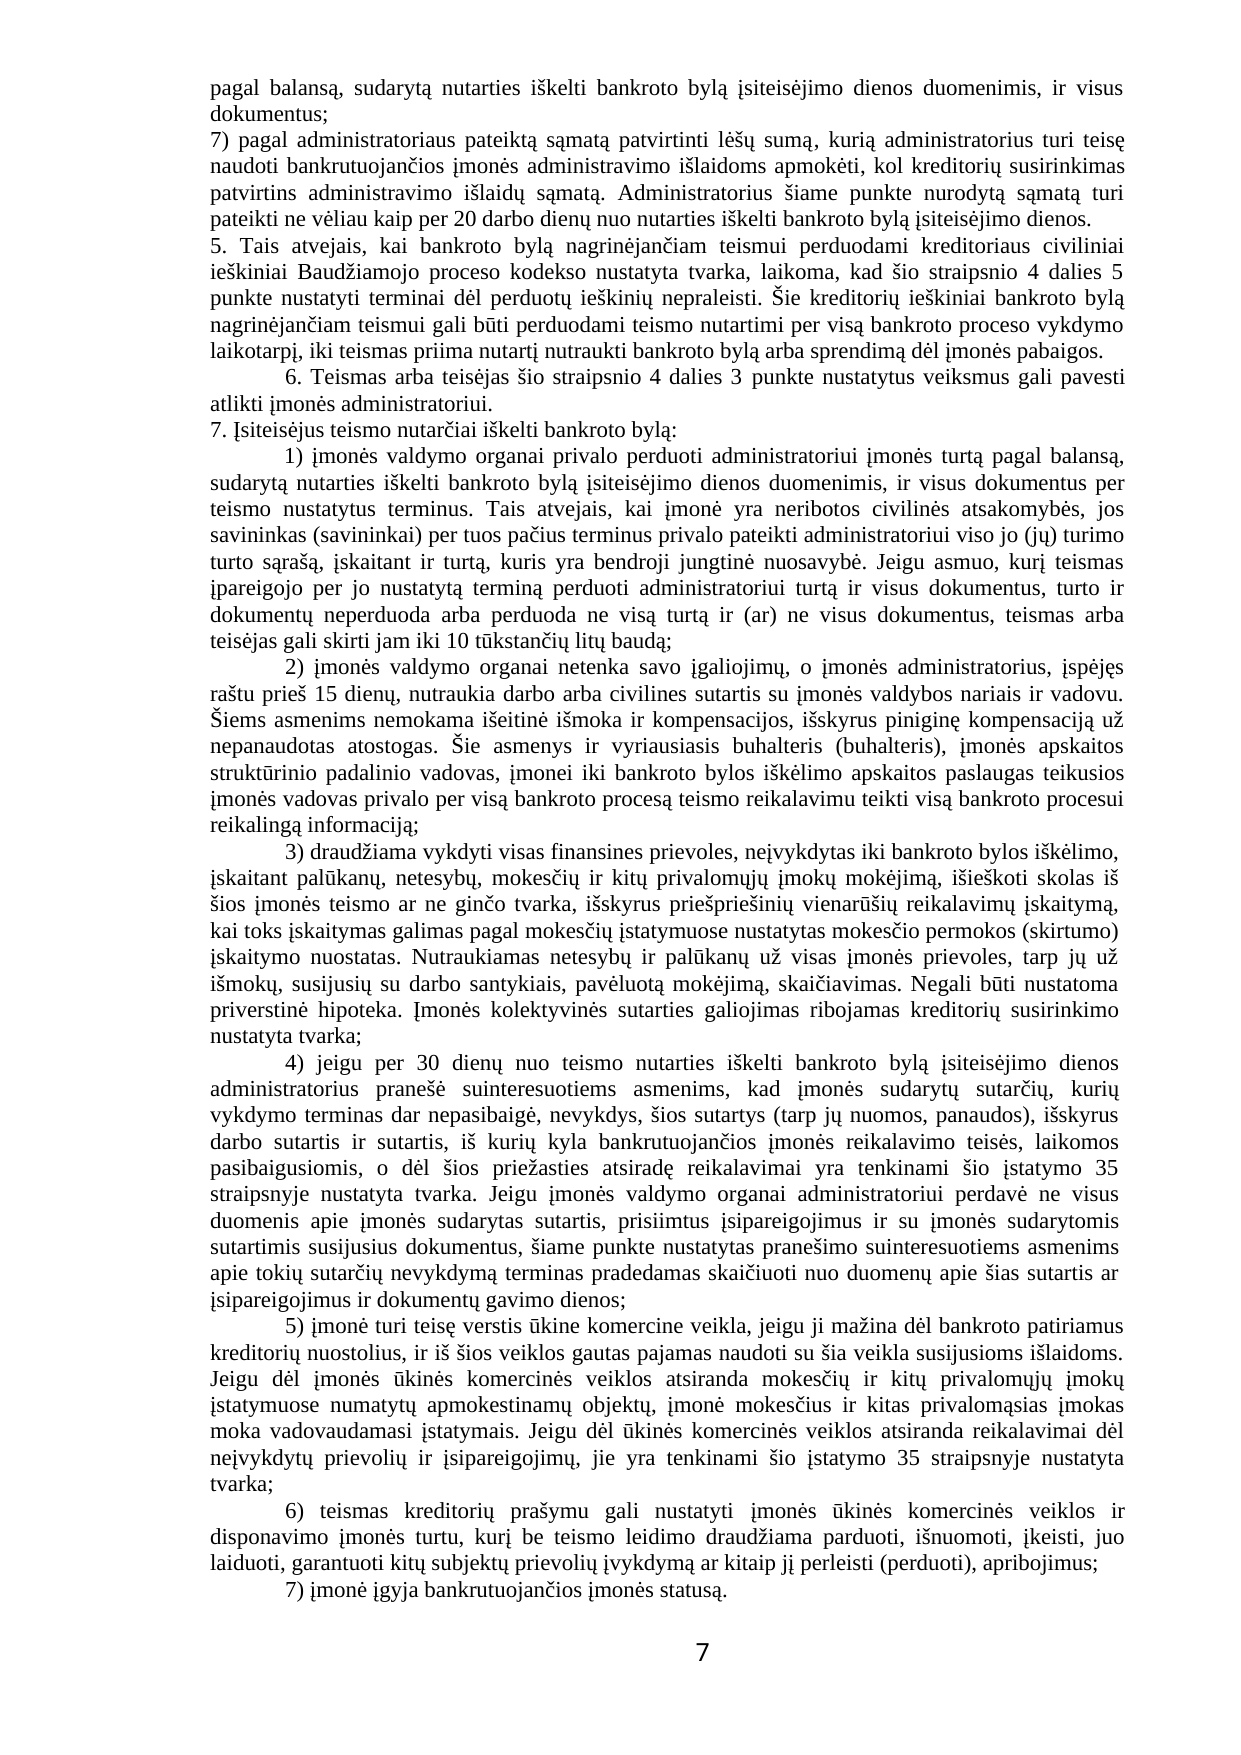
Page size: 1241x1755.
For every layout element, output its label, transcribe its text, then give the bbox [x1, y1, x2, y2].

text 7. Įsiteisėjus teismo nutarčiai iškelti bankroto bylą: [210, 416, 1126, 442]
text 6) teismas kreditorių prašymu gali nustatyti įmonės ūkinės komercinės veiklos ir disponavimo įmonės turtu, kurį be teismo leidimo draudžiama parduoti, išnuomoti, įkeisti, juo laiduoti, garantuoti kitų subjektų prievolių įvykdymą ar kitaip jį perleisti (perduoti), apribojimus; [210, 1497, 1126, 1576]
text 5. Tais atvejais, kai bankroto bylą nagrinėjančiam teismui perduodami kreditoriaus civiliniai ieškiniai Baudžiamojo proceso kodekso nustatyta tvarka, laikoma, kad šio straipsnio 4 dalies 5 punkte nustatyti terminai dėl perduotų ieškinių nepraleisti. Šie kreditorių ieškiniai bankroto bylą nagrinėjančiam teismui gali būti perduodami teismo nutartimi per visą bankroto proceso vykdymo laikotarpį, iki teismas priima nutartį nutraukti bankroto bylą arba sprendimą dėl įmonės pabaigos. [210, 232, 1126, 363]
text 3) draudžiama vykdyti visas finansines prievoles, neįvykdytas iki bankroto bylos iškėlimo, įskaitant palūkanų, netesybų, mokesčių ir kitų privalomųjų įmokų mokėjimą, išieškoti skolas iš šios įmonės teismo ar ne ginčo tvarka, išskyrus priešpriešinių vienarūšių reikalavimų įskaitymą, kai toks įskaitymas galimas pagal mokesčių įstatymuose nustatytas mokesčio permokos (skirtumo) įskaitymo nuostatas. Nutraukiamas netesybų ir palūkanų už visas įmonės prievoles, tarp jų už išmokų, susijusių su darbo santykiais, pavėluotą mokėjimą, skaičiavimas. Negali būti nustatoma priverstinė hipoteka. Įmonės kolektyvinės sutarties galiojimas ribojamas kreditorių susirinkimo nustatyta tvarka; [210, 838, 1120, 1049]
text 7) įmonė įgyja bankrutuojančios įmonės statusą. [210, 1576, 1126, 1602]
text 5) įmonė turi teisę verstis ūkine komercine veikla, jeigu ji mažina dėl bankroto patiriamus kreditorių nuostolius, ir iš šios veiklos gautas pajamas naudoti su šia veikla susijusioms išlaidoms. Jeigu dėl įmonės ūkinės komercinės veiklos atsiranda mokesčių ir kitų privalomųjų įmokų įstatymuose numatytų apmokestinamų objektų, įmonė mokesčius ir kitas privalomąsias įmokas moka vadovaudamasi įstatymais. Jeigu dėl ūkinės komercinės veiklos atsiranda reikalavimai dėl neįvykdytų prievolių ir įsipareigojimų, jie yra tenkinami šio įstatymo 35 straipsnyje nustatyta tvarka; [210, 1312, 1126, 1497]
text 7) pagal administratoriaus pateiktą sąmatą patvirtinti lėšų sumą, kurią administratorius turi teisę naudoti bankrutuojančios įmonės administravimo išlaidoms apmokėti, kol kreditorių susirinkimas patvirtins administravimo išlaidų sąmatą. Administratorius šiame punkte nurodytą sąmatą turi pateikti ne vėliau kaip per 20 darbo dienų nuo nutarties iškelti bankroto bylą įsiteisėjimo dienos. [210, 126, 1126, 232]
text 1) įmonės valdymo organai privalo perduoti administratoriui įmonės turtą pagal balansą, sudarytą nutarties iškelti bankroto bylą įsiteisėjimo dienos duomenimis, ir visus dokumentus per teismo nustatytus terminus. Tais atvejais, kai įmonė yra neribotos civilinės atsakomybės, jos savininkas (savininkai) per tuos pačius terminus privalo pateikti administratoriui viso jo (jų) turimo turto sąrašą, įskaitant ir turtą, kuris yra bendroji jungtinė nuosavybė. Jeigu asmuo, kurį teismas įpareigojo per jo nustatytą terminą perduoti administratoriui turtą ir visus dokumentus, turto ir dokumentų neperduoda arba perduoda ne visą turtą ir (ar) ne visus dokumentus, teismas arba teisėjas gali skirti jam iki 10 tūkstančių litų baudą; [210, 442, 1126, 653]
text 4) jeigu per 30 dienų nuo teismo nutarties iškelti bankroto bylą įsiteisėjimo dienos administratorius pranešė suinteresuotiems asmenims, kad įmonės sudarytų sutarčių, kurių vykdymo terminas dar nepasibaigė, nevykdys, šios sutartys (tarp jų nuomos, panaudos), išskyrus darbo sutartis ir sutartis, iš kurių kyla bankrutuojančios įmonės reikalavimo teisės, laikomos pasibaigusiomis, o dėl šios priežasties atsiradę reikalavimai yra tenkinami šio įstatymo 35 straipsnyje nustatyta tvarka. Jeigu įmonės valdymo organai administratoriui perdavė ne visus duomenis apie įmonės sudarytas sutartis, prisiimtus įsipareigojimus ir su įmonės sudarytomis sutartimis susijusius dokumentus, šiame punkte nustatytas pranešimo suinteresuotiems asmenims apie tokių sutarčių nevykdymą terminas pradedamas skaičiuoti nuo duomenų apie šias sutartis ar įsipareigojimus ir dokumentų gavimo dienos; [210, 1049, 1120, 1312]
text pagal balansą, sudarytą nutarties iškelti bankroto bylą įsiteisėjimo dienos duomenimis, ir visus dokumentus; [210, 73, 1126, 126]
text 2) įmonės valdymo organai netenka savo įgaliojimų, o įmonės administratorius, įspėjęs raštu prieš 15 dienų, nutraukia darbo arba civilines sutartis su įmonės valdybos nariais ir vadovu. Šiems asmenims nemokama išeitinė išmoka ir kompensacijos, išskyrus piniginę kompensaciją už nepanaudotas atostogas. Šie asmenys ir vyriausiasis buhalteris (buhalteris), įmonės apskaitos struktūrinio padalinio vadovas, įmonei iki bankroto bylos iškėlimo apskaitos paslaugas teikusios įmonės vadovas privalo per visą bankroto procesą teismo reikalavimu teikti visą bankroto procesui reikalingą informaciją; [210, 653, 1126, 838]
text 6. Teismas arba teisėjas šio straipsnio 4 dalies 3 punkte nustatytus veiksmus gali pavesti atlikti įmonės administratoriui. [210, 363, 1126, 416]
